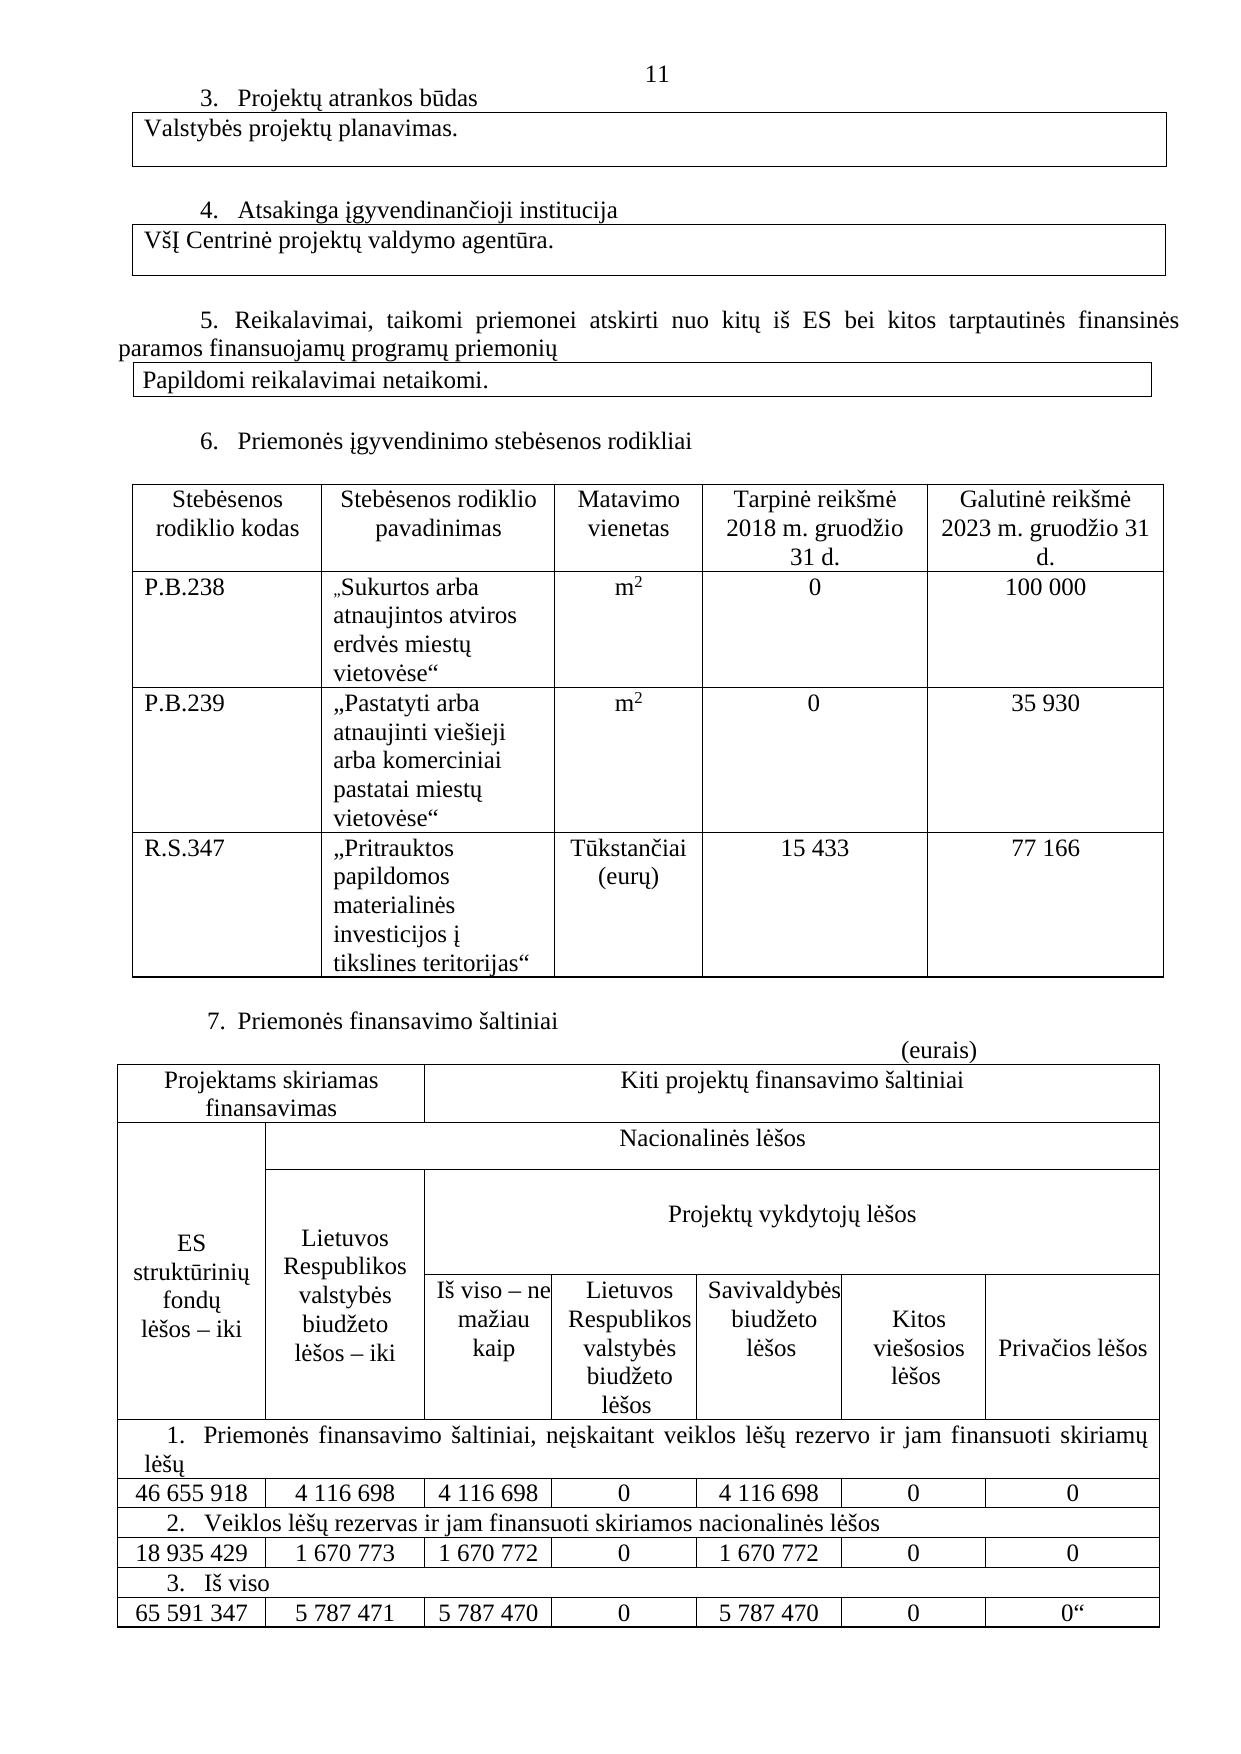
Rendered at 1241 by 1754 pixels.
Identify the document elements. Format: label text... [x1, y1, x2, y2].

table_cell 0 [986, 1479, 1159, 1507]
table_cell 46 655 918 [118, 1479, 265, 1507]
table_cell 100 000 [928, 572, 1163, 687]
table_cell Iš viso – ne mažiau kaip [425, 1275, 551, 1419]
table_cell Nacionalinės lėšos [266, 1123, 1159, 1169]
table_cell „Pritrauktos papildomos materialinės investicijos į tikslines teritorijas“ [322, 833, 554, 976]
text 6. Priemonės įgyvendinimo stebėsenos rodikliai [200, 426, 1181, 455]
table_cell 15 433 [703, 833, 927, 976]
table_cell R.S.347 [133, 833, 321, 976]
table_cell „Sukurtos arba atnaujintos atviros erdvės miestų vietovėse“ [322, 572, 554, 687]
table_header VšĮ Centrinė projektų valdymo agentūra. [133, 225, 1165, 275]
table_cell 1. Priemonės finansavimo šaltiniai, neįskaitant veiklos lėšų rezervo ir jam finansuoti skiriamų lėšų [118, 1420, 1159, 1477]
table_cell Lietuvos Respublikos valstybės biudžeto lėšos – iki [266, 1170, 424, 1419]
table_cell P.B.238 [133, 572, 321, 687]
table_header Stebėsenos rodiklio pavadinimas [322, 485, 554, 571]
text (eurais) [901, 1035, 1137, 1064]
table_cell 5 787 470 [425, 1598, 551, 1626]
table_cell 0“ [986, 1598, 1159, 1626]
table_cell 0 [842, 1479, 985, 1507]
table_cell m2 [555, 572, 702, 687]
table_cell ES struktūrinių fondų lėšos – iki [118, 1123, 265, 1419]
table_cell 2. Veiklos lėšų rezervas ir jam finansuoti skiriamos nacionalinės lėšos [118, 1508, 1159, 1537]
table_cell Lietuvos Respublikos valstybės biudžeto lėšos [552, 1275, 696, 1419]
table_cell 4 116 698 [425, 1479, 551, 1507]
text Papildomi reikalavimai netaikomi. [134, 363, 1151, 396]
table_cell „Pastatyti arba atnaujinti viešieji arba komerciniai pastatai miestų vietovėse“ [322, 688, 554, 832]
table_cell 0 [552, 1479, 696, 1507]
text 4. Atsakinga įgyvendinančioji institucija [200, 195, 1181, 224]
table_cell 1 670 772 [697, 1538, 841, 1567]
table_cell 18 935 429 [118, 1538, 265, 1567]
table_cell 0 [703, 688, 927, 832]
table_header Kiti projektų finansavimo šaltiniai [425, 1065, 1159, 1122]
table_cell 4 116 698 [266, 1479, 424, 1507]
table_cell Projektų vykdytojų lėšos [425, 1170, 1159, 1274]
table_cell 0 [703, 572, 927, 687]
table_cell Privačios lėšos [986, 1275, 1159, 1419]
table_cell 35 930 [928, 688, 1163, 832]
table_cell 5 787 470 [697, 1598, 841, 1626]
table_header Stebėsenos rodiklio kodas [133, 485, 321, 571]
table_cell m2 [555, 688, 702, 832]
table_cell 0 [842, 1598, 985, 1626]
table_cell 1 670 773 [266, 1538, 424, 1567]
table_cell Savivaldybės biudžeto lėšos [697, 1275, 841, 1419]
table_header Valstybės projektų planavimas. [133, 113, 1166, 166]
table_cell 0 [986, 1538, 1159, 1567]
table_cell P.B.239 [133, 688, 321, 832]
table_header Tarpinė reikšmė 2018 m. gruodžio 31 d. [703, 485, 927, 571]
table_header Galutinė reikšmė 2023 m. gruodžio 31 d. [928, 485, 1163, 571]
table_cell 3. Iš viso [118, 1568, 1159, 1597]
table_cell Kitos viešosios lėšos [842, 1275, 985, 1419]
table_cell 65 591 347 [118, 1598, 265, 1626]
table_cell 1 670 772 [425, 1538, 551, 1567]
table_cell 77 166 [928, 833, 1163, 976]
text 3. Projektų atrankos būdas [200, 83, 1181, 112]
table_cell Tūkstančiai (eurų) [555, 833, 702, 976]
table_cell 0 [842, 1538, 985, 1567]
text 5. Reikalavimai, taikomi priemonei atskirti nuo kitų iš ES bei kitos tarptautinės finansinės paramos finansuojamų programų priemonių [118, 305, 1181, 362]
table_cell 0 [552, 1598, 696, 1626]
table_header Projektams skiriamas finansavimas [118, 1065, 424, 1122]
table_header Matavimo vienetas [555, 485, 702, 571]
table_cell 5 787 471 [266, 1598, 424, 1626]
text 7. Priemonės finansavimo šaltiniai [207, 1006, 1181, 1035]
table_cell 0 [552, 1538, 696, 1567]
table_cell 4 116 698 [697, 1479, 841, 1507]
